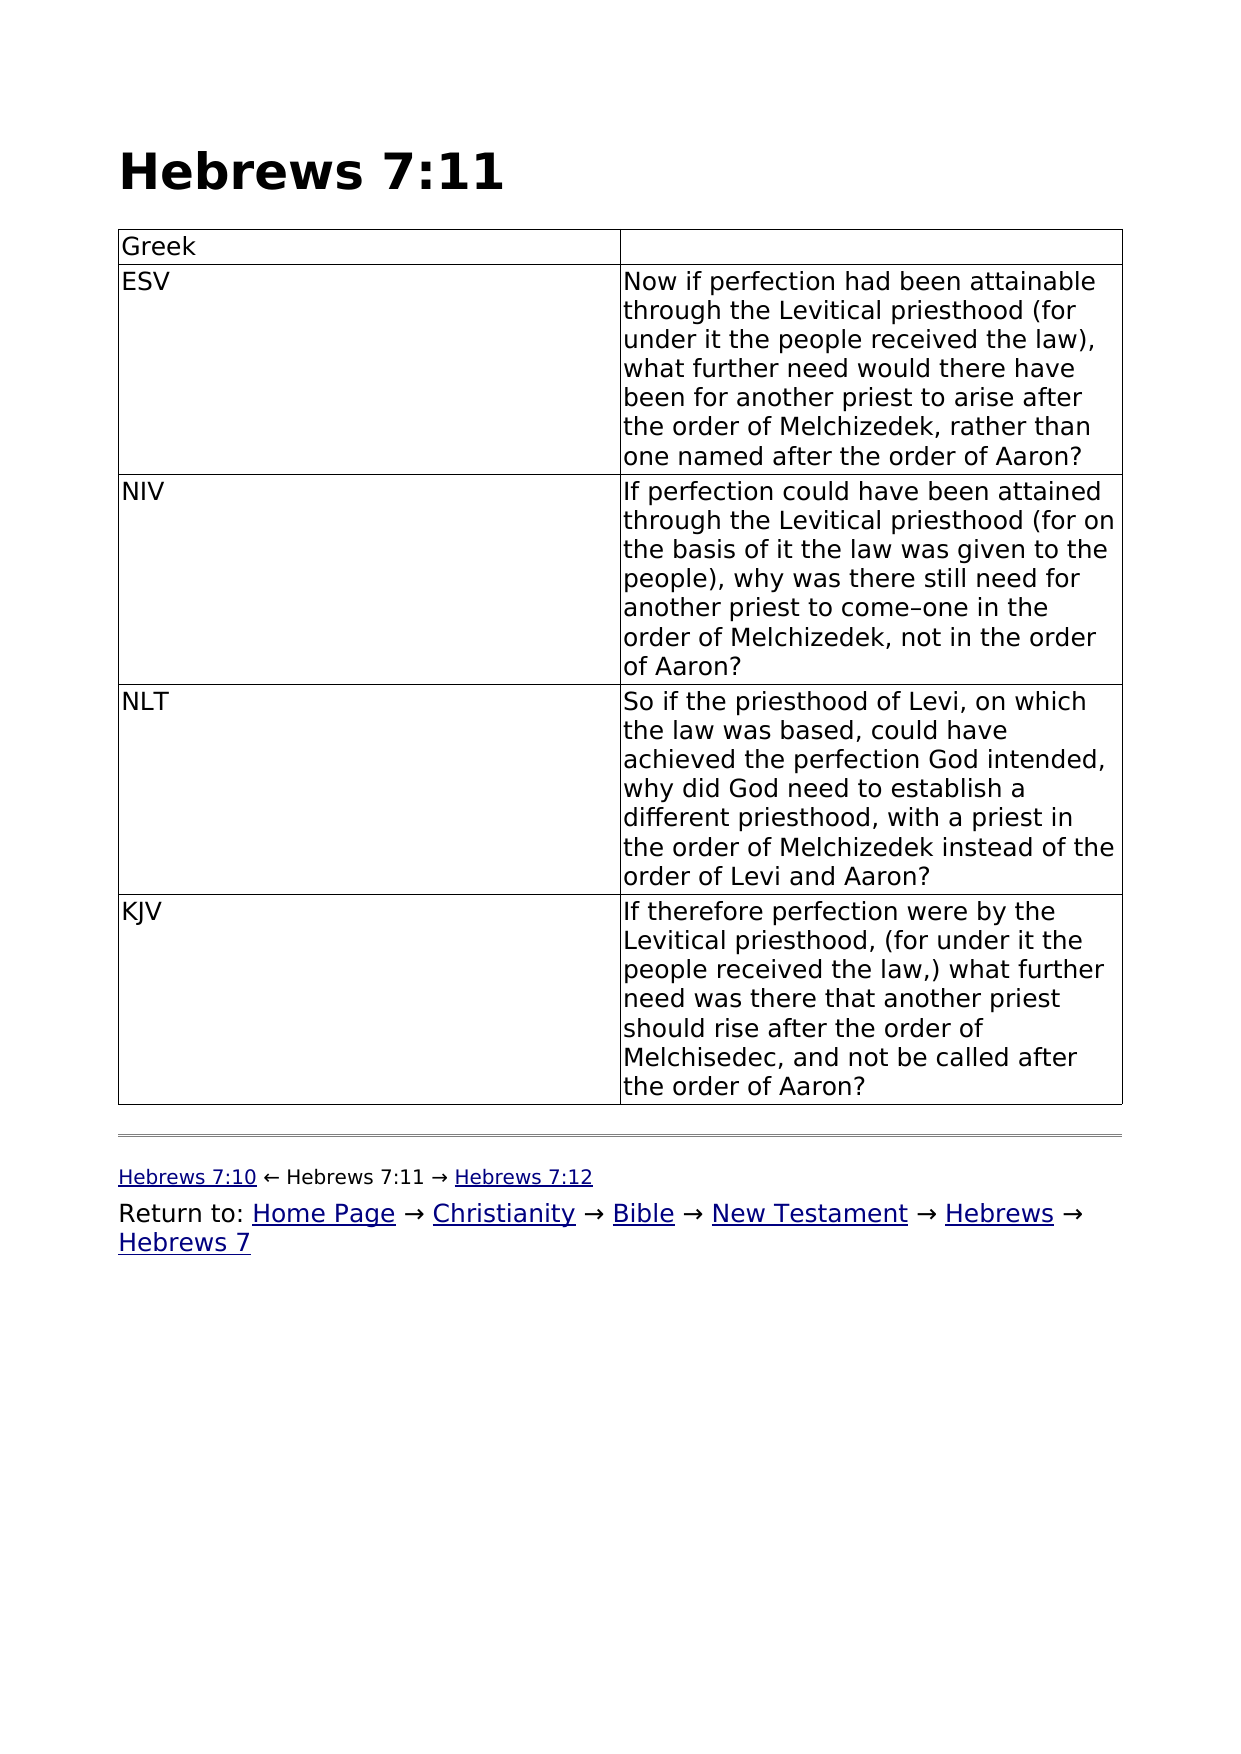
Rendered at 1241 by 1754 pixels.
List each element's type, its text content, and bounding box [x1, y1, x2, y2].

table_cell Now if perfection had been attainable through the Levitical priesthood (for under it the people received the law), what further need would there have been for another priest to arise after the order of Melchizedek, rather than one named after the order of Aaron? [621, 265, 1122, 474]
subtitle Hebrews 7:11 [118, 143, 1122, 201]
text Return to: Home Page → Christianity → Bible → New Testament → Hebrews → Hebrews 7 [118, 1199, 1122, 1258]
table_cell ESV [119, 265, 620, 474]
table_cell So if the priesthood of Levi, on which the law was based, could have achieved the perfection God intended, why did God need to establish a different priesthood, with a priest in the order of Melchizedek instead of the order of Levi and Aaron? [621, 685, 1122, 894]
table_cell KJV [119, 895, 620, 1104]
table_cell If therefore perfection were by the Levitical priesthood, (for under it the people received the law,) what further need was there that another priest should rise after the order of Melchisedec, and not be called after the order of Aaron? [621, 895, 1122, 1104]
table_cell NIV [119, 475, 620, 684]
table_cell NLT [119, 685, 620, 894]
text Hebrews 7:10 ← Hebrews 7:11 → Hebrews 7:12 [118, 1165, 1122, 1199]
table_cell If perfection could have been attained through the Levitical priesthood (for on the basis of it the law was given to the people), why was there still need for another priest to come–one in the order of Melchizedek, not in the order of Aaron? [621, 475, 1122, 684]
table_header Greek [119, 230, 620, 264]
table_header [621, 230, 1122, 264]
